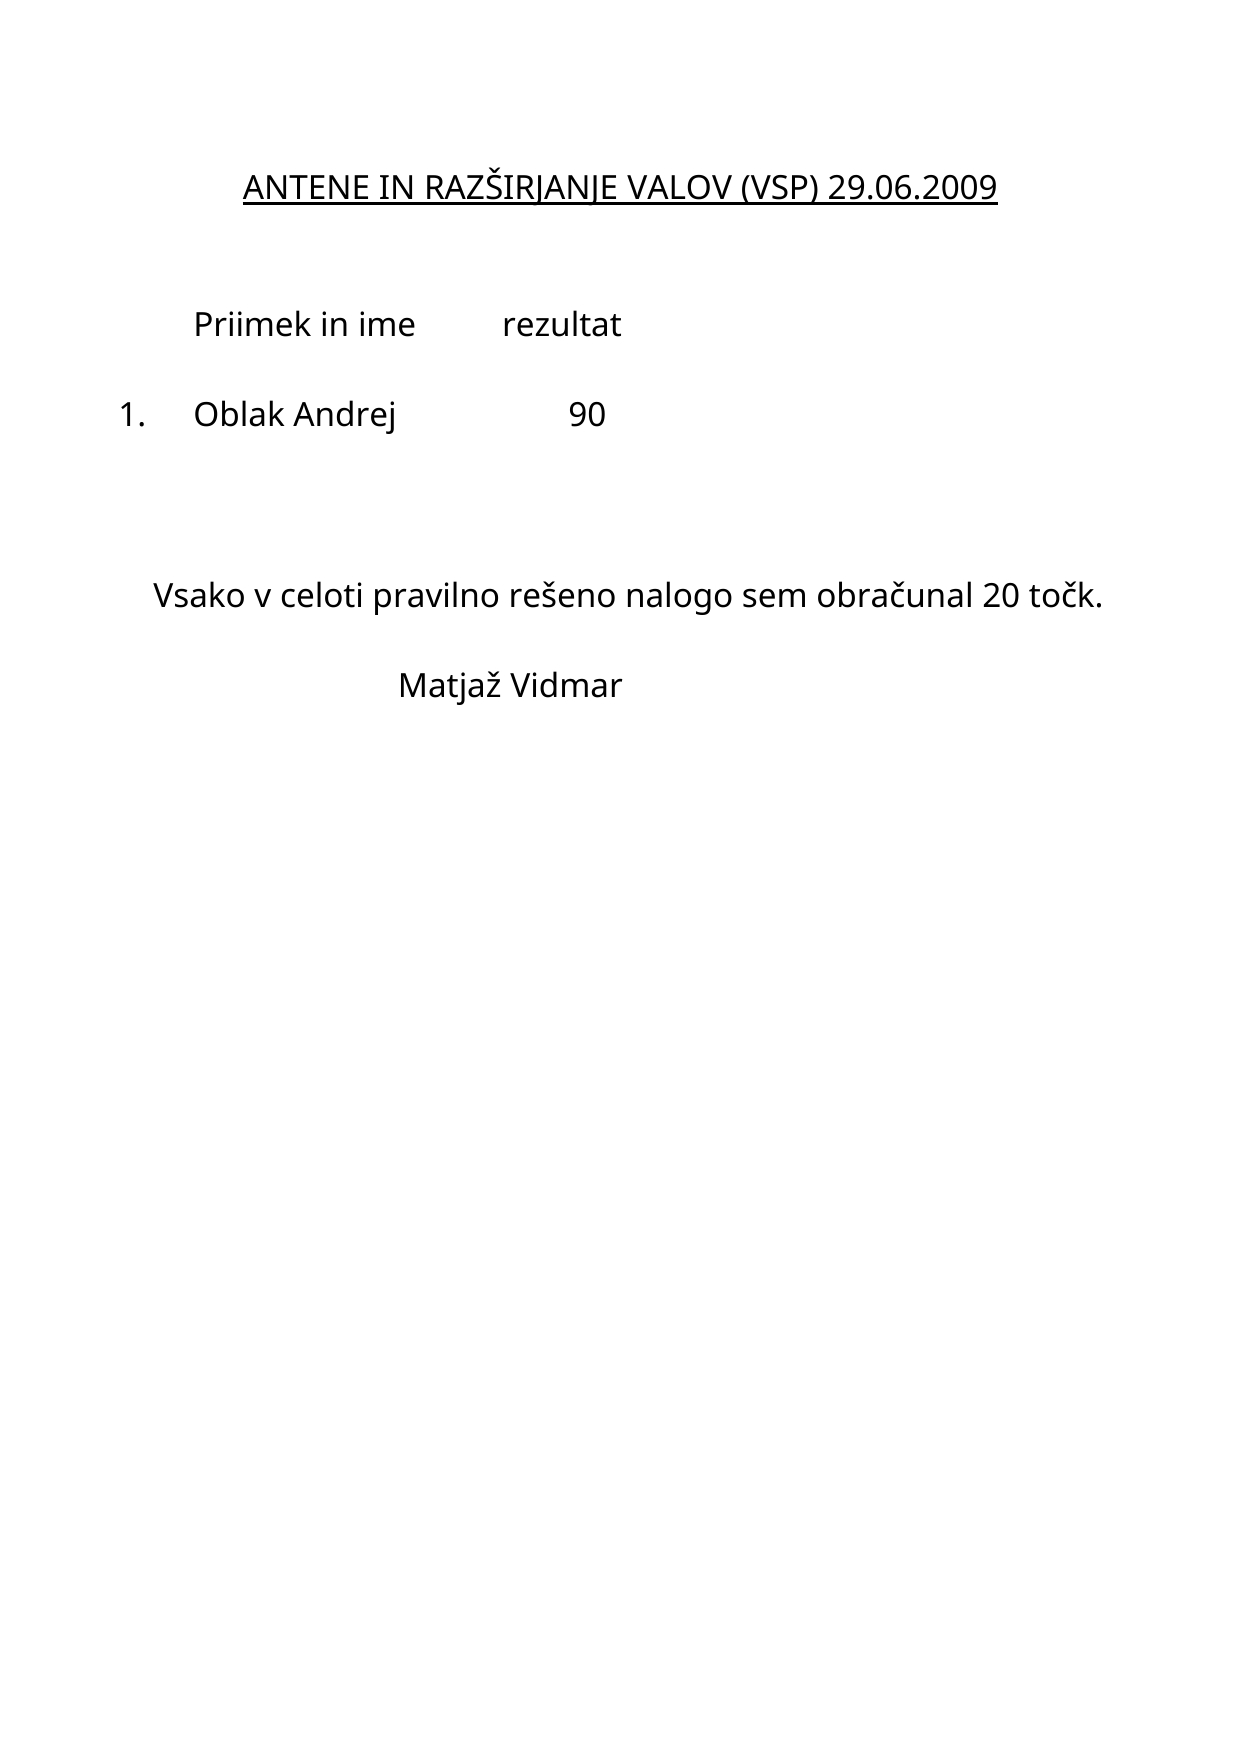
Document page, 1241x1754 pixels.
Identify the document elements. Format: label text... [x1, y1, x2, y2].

text 1. Oblak Andrej 90 [118, 391, 1122, 436]
text Matjaž Vidmar [118, 662, 1122, 707]
text Priimek in ime rezultat [118, 301, 1122, 346]
text ANTENE IN RAZŠIRJANJE VALOV (VSP) 29.06.2009 [118, 164, 1122, 209]
text Vsako v celoti pravilno rešeno nalogo sem obračunal 20 točk. [118, 572, 1122, 617]
